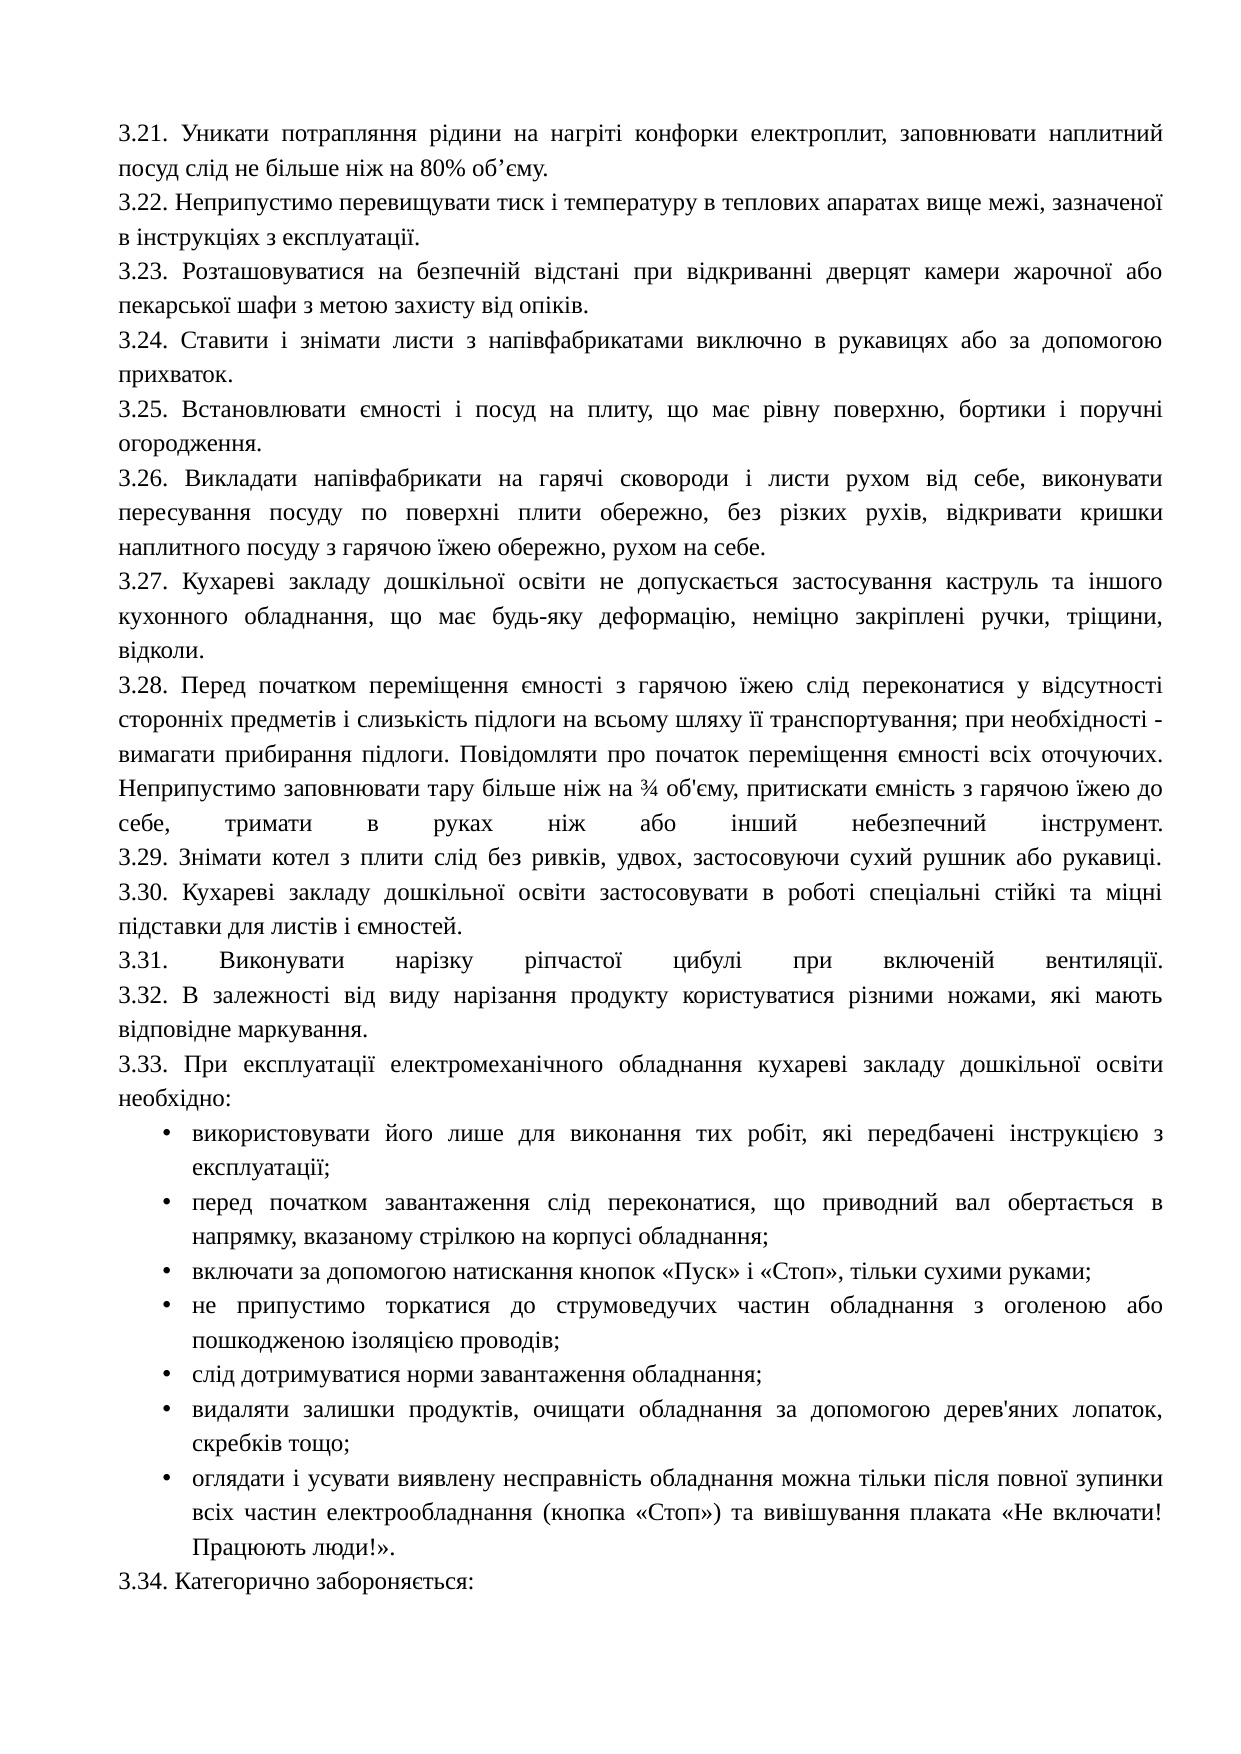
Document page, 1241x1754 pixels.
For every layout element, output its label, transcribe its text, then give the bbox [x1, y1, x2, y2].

text 3.31. Виконувати нарізку ріпчастої цибулі при включеній вентиляції. 3.32. В залежності від виду нарізання продукту користуватися різними ножами, які мають відповідне маркування. [118, 946, 1164, 1043]
text 3.21. Уникати потрапляння рідини на нагріті конфорки електроплит, заповнювати наплитний посуд слід не більше ніж на 80% обʼєму. [118, 118, 1164, 181]
text 3.34. Категорично забороняється: [118, 1566, 1164, 1595]
text 3.22. Неприпустимо перевищувати тиск і температуру в теплових апаратах вище межі, зазначеної в інструкціях з експлуатації. [118, 187, 1164, 250]
list перед початком завантаження слід переконатися, що приводний вал обертається в напрямку, вказаному стрілкою на корпусі обладнання; [162, 1187, 1164, 1250]
text 3.33. При експлуатації електромеханічного обладнання кухареві закладу дошкільної освіти необхідно: [118, 1049, 1164, 1112]
text 3.27. Кухареві закладу дошкільної освіти не допускається застосування каструль та іншого кухонного обладнання, що має будь-яку деформацію, неміцно закріплені ручки, тріщини, відколи. 3.28. Перед початком переміщення ємності з гарячою їжею слід переконатися у відсутності сторонніх предметів і слизькість підлоги на всьому шляху її транспортування; при необхідності - вимагати прибирання підлоги. Повідомляти про початок переміщення ємності всіх оточуючих. Неприпустимо заповнювати тару більше ніж на ¾ об'єму, притискати ємність з гарячою їжею до себе, тримати в руках ніж або інший небезпечний інструмент. 3.29. Знімати котел з плити слід без ривків, удвох, застосовуючи сухий рушник або рукавиці. 3.30. Кухареві закладу дошкільної освіти застосовувати в роботі спеціальні стійкі та міцні підставки для листів і ємностей. [118, 566, 1164, 940]
list видаляти залишки продуктів, очищати обладнання за допомогою дерев'яних лопаток, скребків тощо; [162, 1394, 1164, 1457]
list не припустимо торкатися до струмоведучих частин обладнання з оголеною або пошкодженою ізоляцією проводів; [162, 1290, 1164, 1354]
text 3.24. Ставити і знімати листи з напівфабрикатами виключно в рукавицях або за допомогою прихваток. 3.25. Встановлювати ємності і посуд на плиту, що має рівну поверхню, бортики і поручні огородження. 3.26. Викладати напівфабрикати на гарячі сковороди і листи рухом від себе, виконувати пересування посуду по поверхні плити обережно, без різких рухів, відкривати кришки наплитного посуду з гарячою їжею обережно, рухом на себе. [118, 325, 1164, 561]
list оглядати і усувати виявлену несправність обладнання можна тільки після повної зупинки всіх частин електрообладнання (кнопка «Стоп») та вивішування плаката «Не включати! Працюють люди!». [162, 1463, 1164, 1561]
list включати за допомогою натискання кнопок «Пуск» і «Стоп», тільки сухими руками; [162, 1256, 1164, 1285]
text 3.23. Розташовуватися на безпечній відстані при відкриванні дверцят камери жарочної або пекарської шафи з метою захисту від опіків. [118, 256, 1164, 319]
list використовувати його лише для виконання тих робіт, які передбачені інструкцією з експлуатації; [162, 1118, 1164, 1181]
list слід дотримуватися норми завантаження обладнання; [162, 1359, 1164, 1388]
